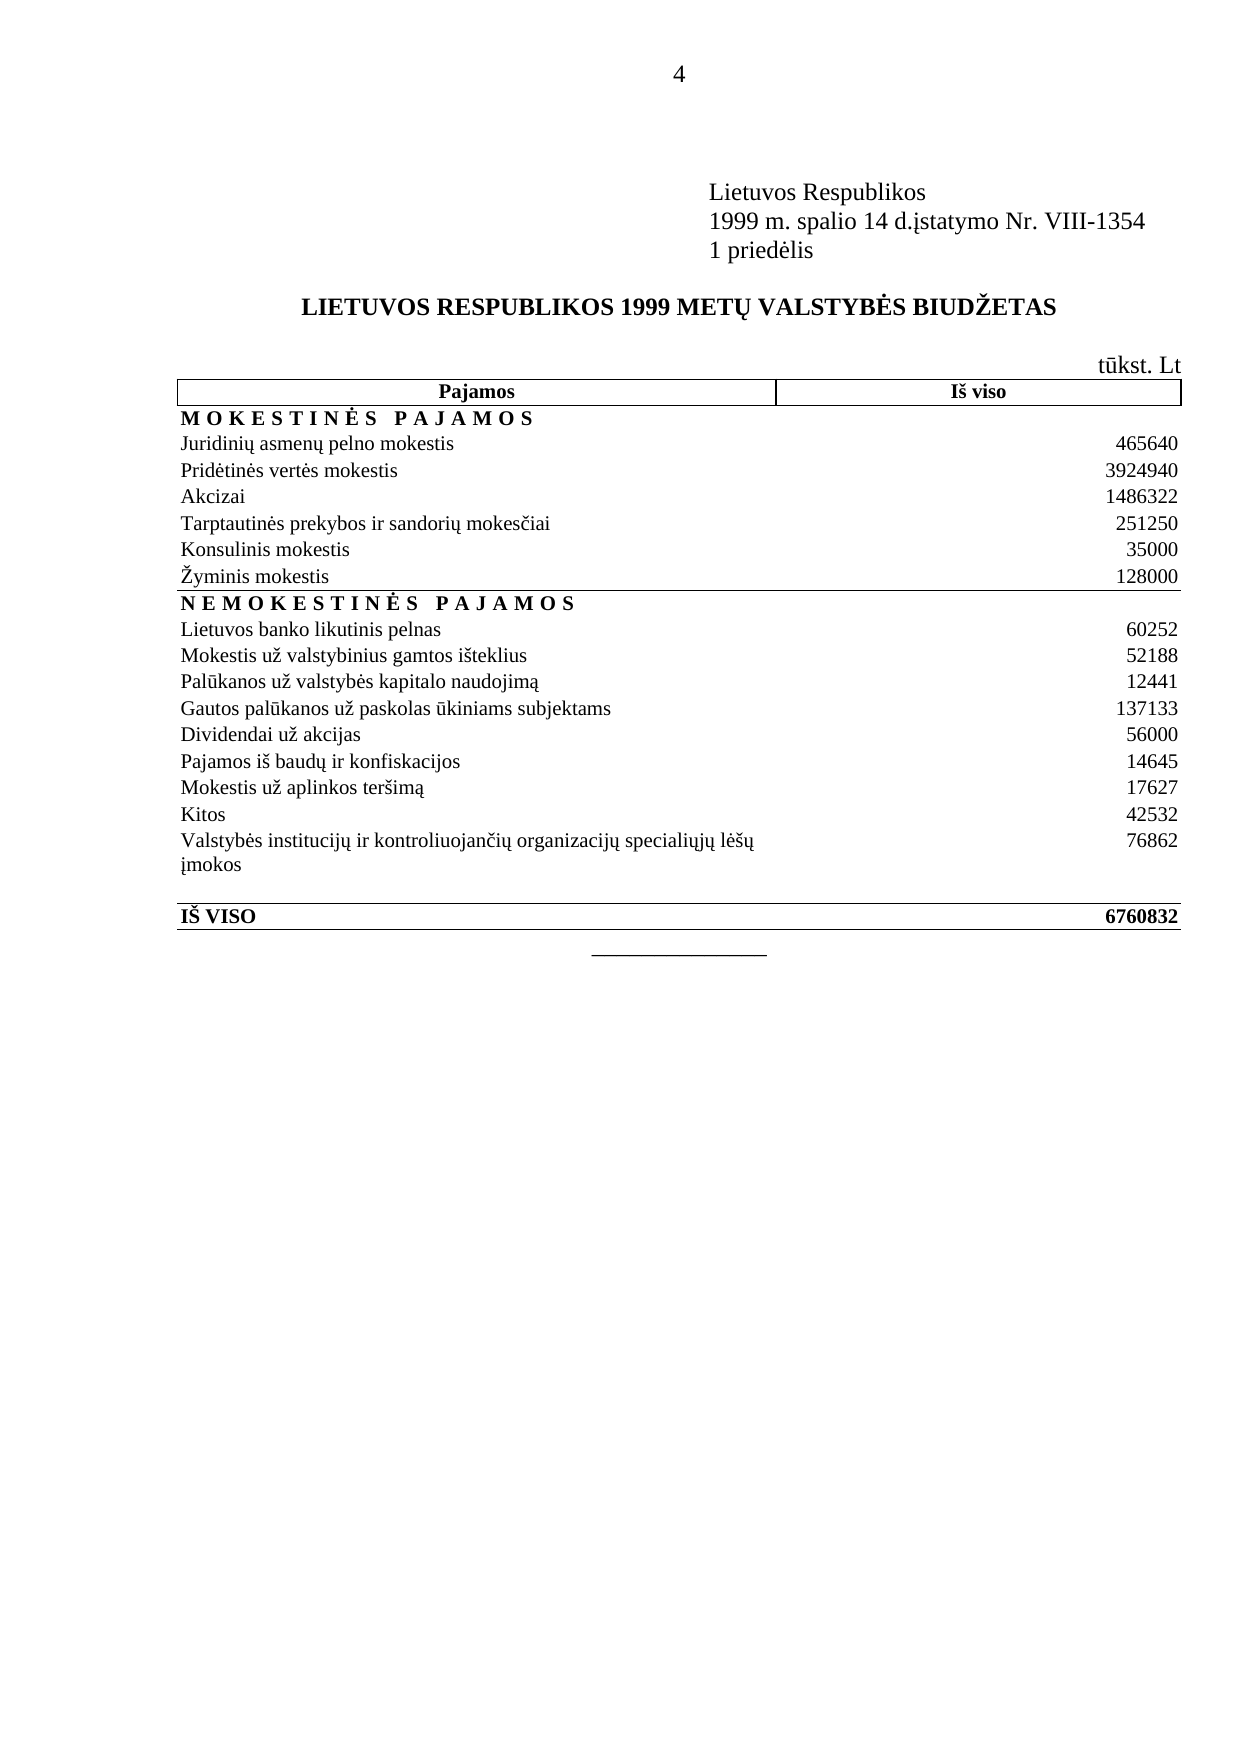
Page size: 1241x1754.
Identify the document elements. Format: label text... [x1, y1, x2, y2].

table_cell [776, 876, 1181, 903]
table_cell IŠ VISO [177, 904, 776, 929]
table_cell [776, 591, 1181, 617]
table_cell 17627 [776, 775, 1181, 802]
text LIETUVOS RESPUBLIKOS 1999 METŲ VALSTYBĖS BIUDŽETAS [177, 292, 1181, 321]
table_cell 76862 [776, 828, 1181, 876]
table_cell 12441 [776, 670, 1181, 696]
table_header Pajamos [178, 380, 775, 405]
table_cell Valstybės institucijų ir kontroliuojančių organizacijų specialiųjų lėšų įmokos [177, 828, 776, 876]
text Lietuvos Respublikos [177, 177, 1181, 206]
table_cell Juridinių asmenų pelno mokestis [177, 431, 776, 458]
table_cell 35000 [776, 537, 1181, 564]
table_cell Lietuvos banko likutinis pelnas [177, 617, 776, 643]
table_cell 60252 [776, 617, 1181, 643]
table_cell Tarptautinės prekybos ir sandorių mokesčiai [177, 511, 776, 537]
text 1 priedėlis [177, 235, 1181, 263]
table_cell MOKESTINĖS PAJAMOS [177, 406, 776, 431]
table_cell 251250 [776, 511, 1181, 537]
table_cell 137133 [776, 696, 1181, 722]
table_cell Konsulinis mokestis [177, 537, 776, 564]
table_cell Palūkanos už valstybės kapitalo naudojimą [177, 670, 776, 696]
table_cell 42532 [776, 802, 1181, 828]
table_cell 1486322 [776, 484, 1181, 511]
table_cell Žyminis mokestis [177, 564, 776, 590]
table_cell Kitos [177, 802, 776, 828]
table_cell 3924940 [776, 458, 1181, 484]
table_cell 56000 [776, 723, 1181, 749]
table_cell 128000 [776, 564, 1181, 590]
table_cell [776, 406, 1181, 431]
table_cell 52188 [776, 643, 1181, 669]
table_cell Mokestis už aplinkos teršimą [177, 775, 776, 802]
table_cell 6760832 [776, 904, 1181, 929]
table_cell Gautos palūkanos už paskolas ūkiniams subjektams [177, 696, 776, 722]
table_cell 14645 [776, 749, 1181, 775]
table_cell 465640 [776, 431, 1181, 458]
table_cell Dividendai už akcijas [177, 723, 776, 749]
text ______________ [177, 930, 1181, 959]
table_cell [177, 876, 776, 903]
table_cell Pajamos iš baudų ir konfiskacijos [177, 749, 776, 775]
table_cell Akcizai [177, 484, 776, 511]
table_cell Mokestis už valstybinius gamtos išteklius [177, 643, 776, 669]
table_cell NEMOKESTINĖS PAJAMOS [177, 591, 776, 617]
text 1999 m. spalio 14 d.įstatymo Nr. VIII-1354 [177, 206, 1181, 235]
table_header Iš viso [777, 380, 1180, 405]
text tūkst. Lt [177, 350, 1181, 378]
table_cell Pridėtinės vertės mokestis [177, 458, 776, 484]
